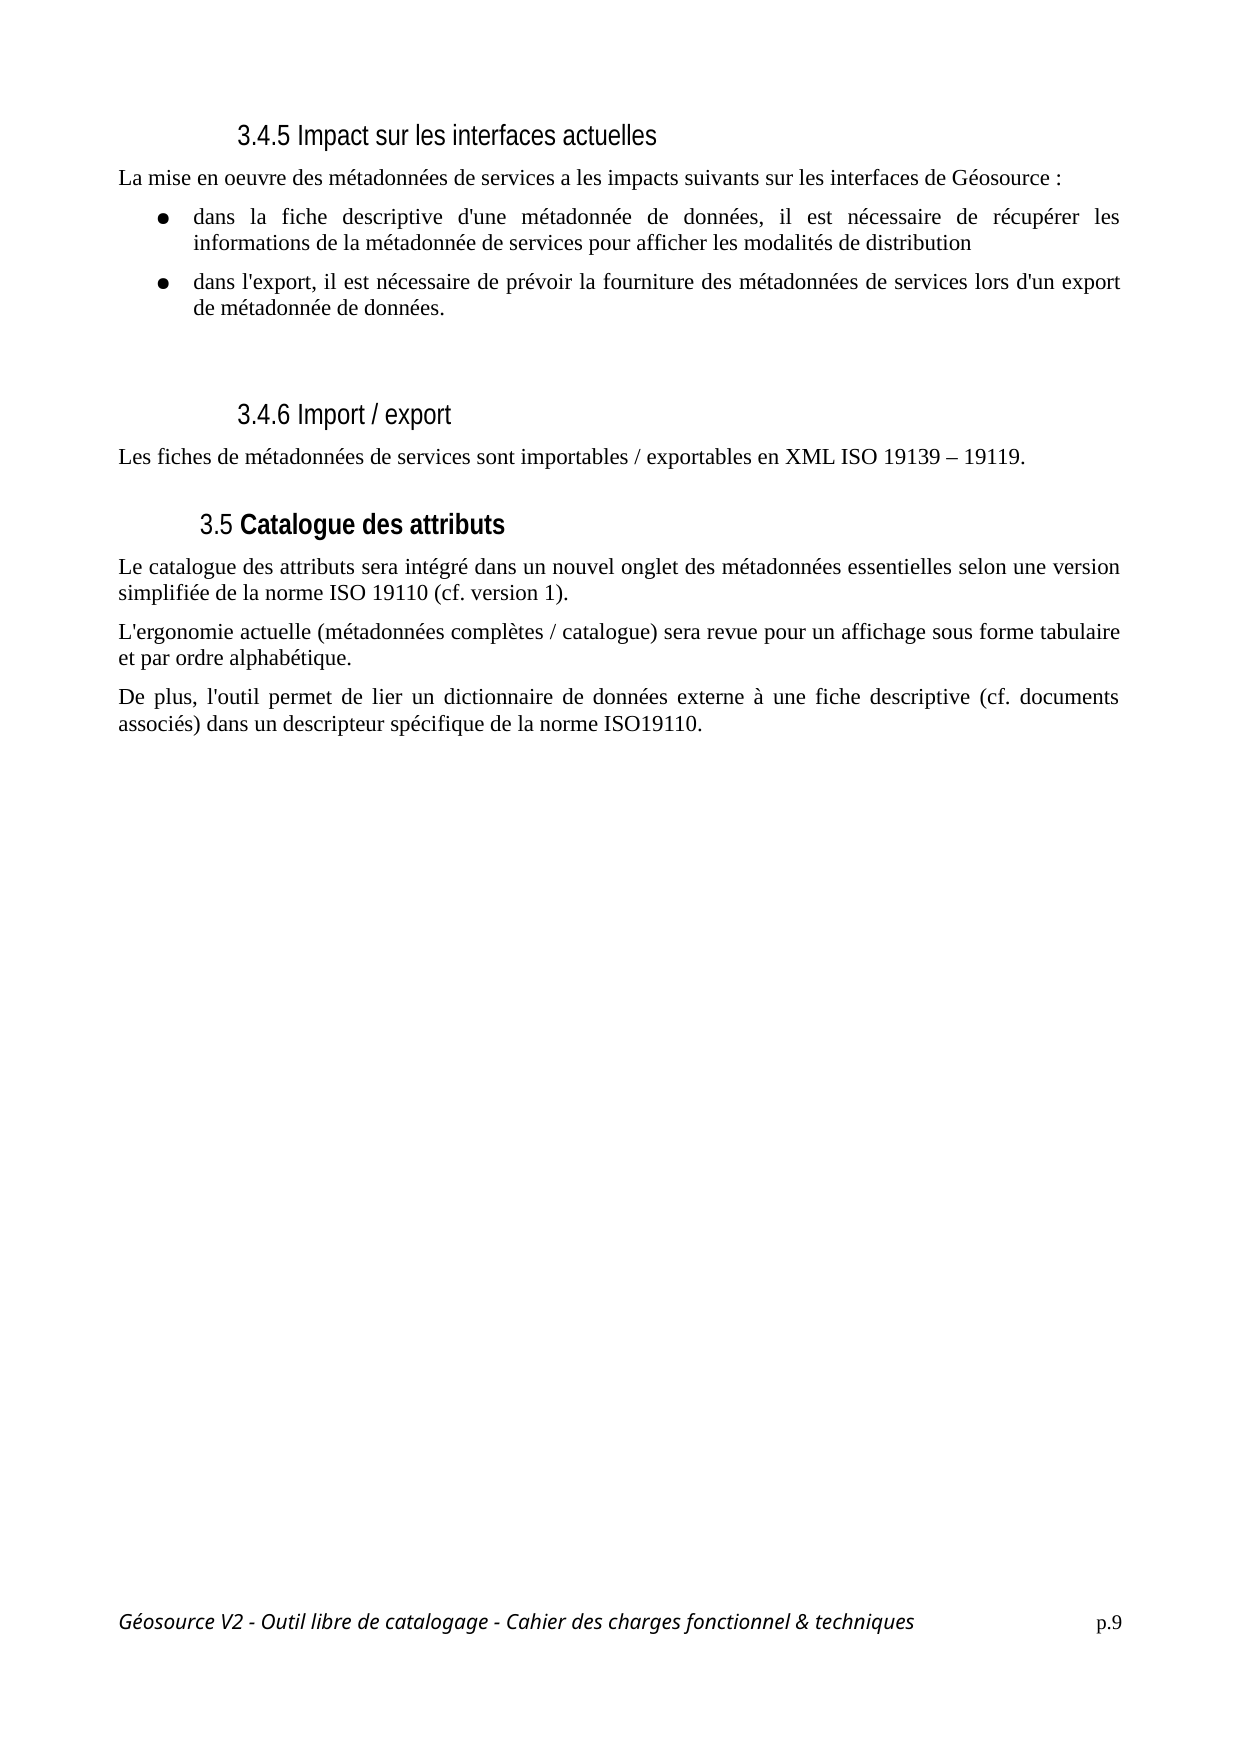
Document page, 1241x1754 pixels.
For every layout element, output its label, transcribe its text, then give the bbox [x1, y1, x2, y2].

list dans l'export, il est nécessaire de prévoir la fourniture des métadonnées de services lors d'un export de métadonnée de données. [156, 268, 1122, 321]
subtitle Import / export [231, 397, 1122, 431]
text L'ergonomie actuelle (métadonnées complètes / catalogue) sera revue pour un affichage sous forme tabulaire et par ordre alphabétique. [118, 618, 1122, 671]
text Les fiches de métadonnées de services sont importables / exportables en XML ISO 19139 – 19119. [118, 443, 1122, 469]
subtitle Catalogue des attributs [193, 507, 1122, 540]
text La mise en oeuvre des métadonnées de services a les impacts suivants sur les interfaces de Géosource : [118, 164, 1122, 190]
list dans la fiche descriptive d'une métadonnée de données, il est nécessaire de récupérer les informations de la métadonnée de services pour afficher les modalités de distribution [156, 203, 1122, 256]
text Le catalogue des attributs sera intégré dans un nouvel onglet des métadonnées essentielles selon une version simplifiée de la norme ISO 19110 (cf. version 1). [118, 553, 1122, 606]
subtitle Impact sur les interfaces actuelles [231, 118, 1122, 152]
text De plus, l'outil permet de lier un dictionnaire de données externe à une fiche descriptive (cf. documents associés) dans un descripteur spécifique de la norme ISO19110. [118, 683, 1122, 736]
